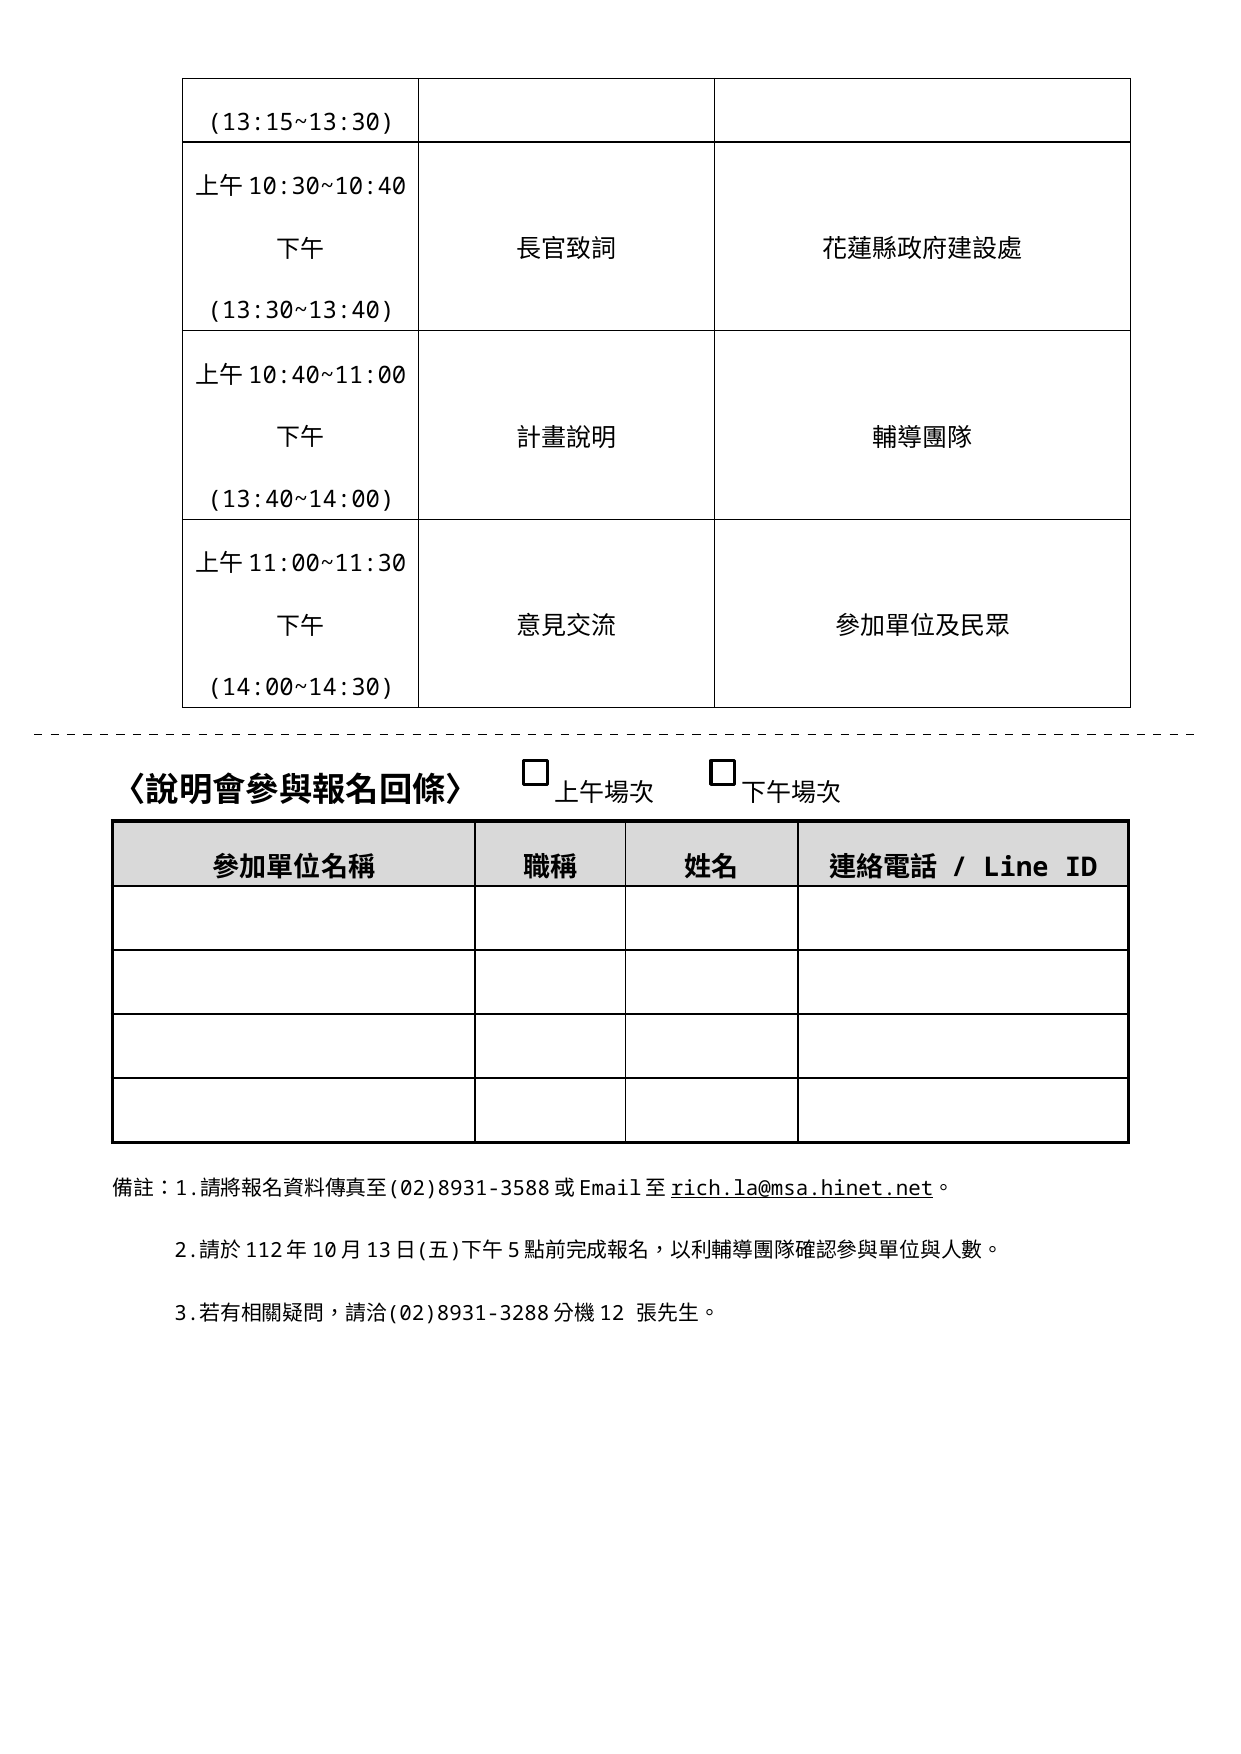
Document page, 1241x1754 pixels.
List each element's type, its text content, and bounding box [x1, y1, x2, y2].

table_cell [799, 887, 1127, 949]
table_cell [114, 1015, 474, 1077]
table_cell [626, 887, 797, 949]
text 2.請於112年10月13日(五)下午5點前完成報名，以利輔導團隊確認參與單位與人數。 [174, 1207, 1128, 1269]
table_header 參加單位名稱 [114, 823, 474, 885]
table_cell [114, 951, 474, 1013]
table_cell [476, 1015, 625, 1077]
table_cell (13:15~13:30) [183, 79, 418, 141]
text 3.若有相關疑問，請洽(02)8931-3288分機12 張先生。 [174, 1269, 1128, 1332]
table_cell [114, 1079, 474, 1141]
table_cell [799, 1015, 1127, 1077]
table_cell 意見交流 [419, 520, 714, 707]
table_cell [626, 1079, 797, 1141]
table_cell [476, 887, 625, 949]
text 〈說明會參與報名回條〉 上午場次 下午場次 [112, 746, 1128, 808]
table_cell 長官致詞 [419, 143, 714, 330]
table_cell 計畫說明 [419, 331, 714, 518]
table_cell 參加單位及民眾 [715, 520, 1130, 707]
table_cell 花蓮縣政府建設處 [715, 143, 1130, 330]
table_cell [626, 951, 797, 1013]
table_cell 上午10:40~11:00 下午(13:40~14:00) [183, 331, 418, 518]
table_cell [799, 951, 1127, 1013]
table_cell [476, 1079, 625, 1141]
table_cell [799, 1079, 1127, 1141]
table_cell 輔導團隊 [715, 331, 1130, 518]
text 備註：1.請將報名資料傳真至(02)8931-3588或Email至rich.la@msa.hinet.net。 [112, 1144, 1128, 1207]
table_header 姓名 [626, 823, 797, 885]
table_cell [715, 79, 1130, 141]
table_cell [626, 1015, 797, 1077]
table_cell 上午11:00~11:30 下午(14:00~14:30) [183, 520, 418, 707]
table_header 連絡電話 / Line ID [799, 823, 1127, 885]
table_header 職稱 [476, 823, 625, 885]
table_cell [476, 951, 625, 1013]
table_cell [114, 887, 474, 949]
table_cell [419, 79, 714, 141]
table_cell 上午10:30~10:40 下午(13:30~13:40) [183, 143, 418, 330]
